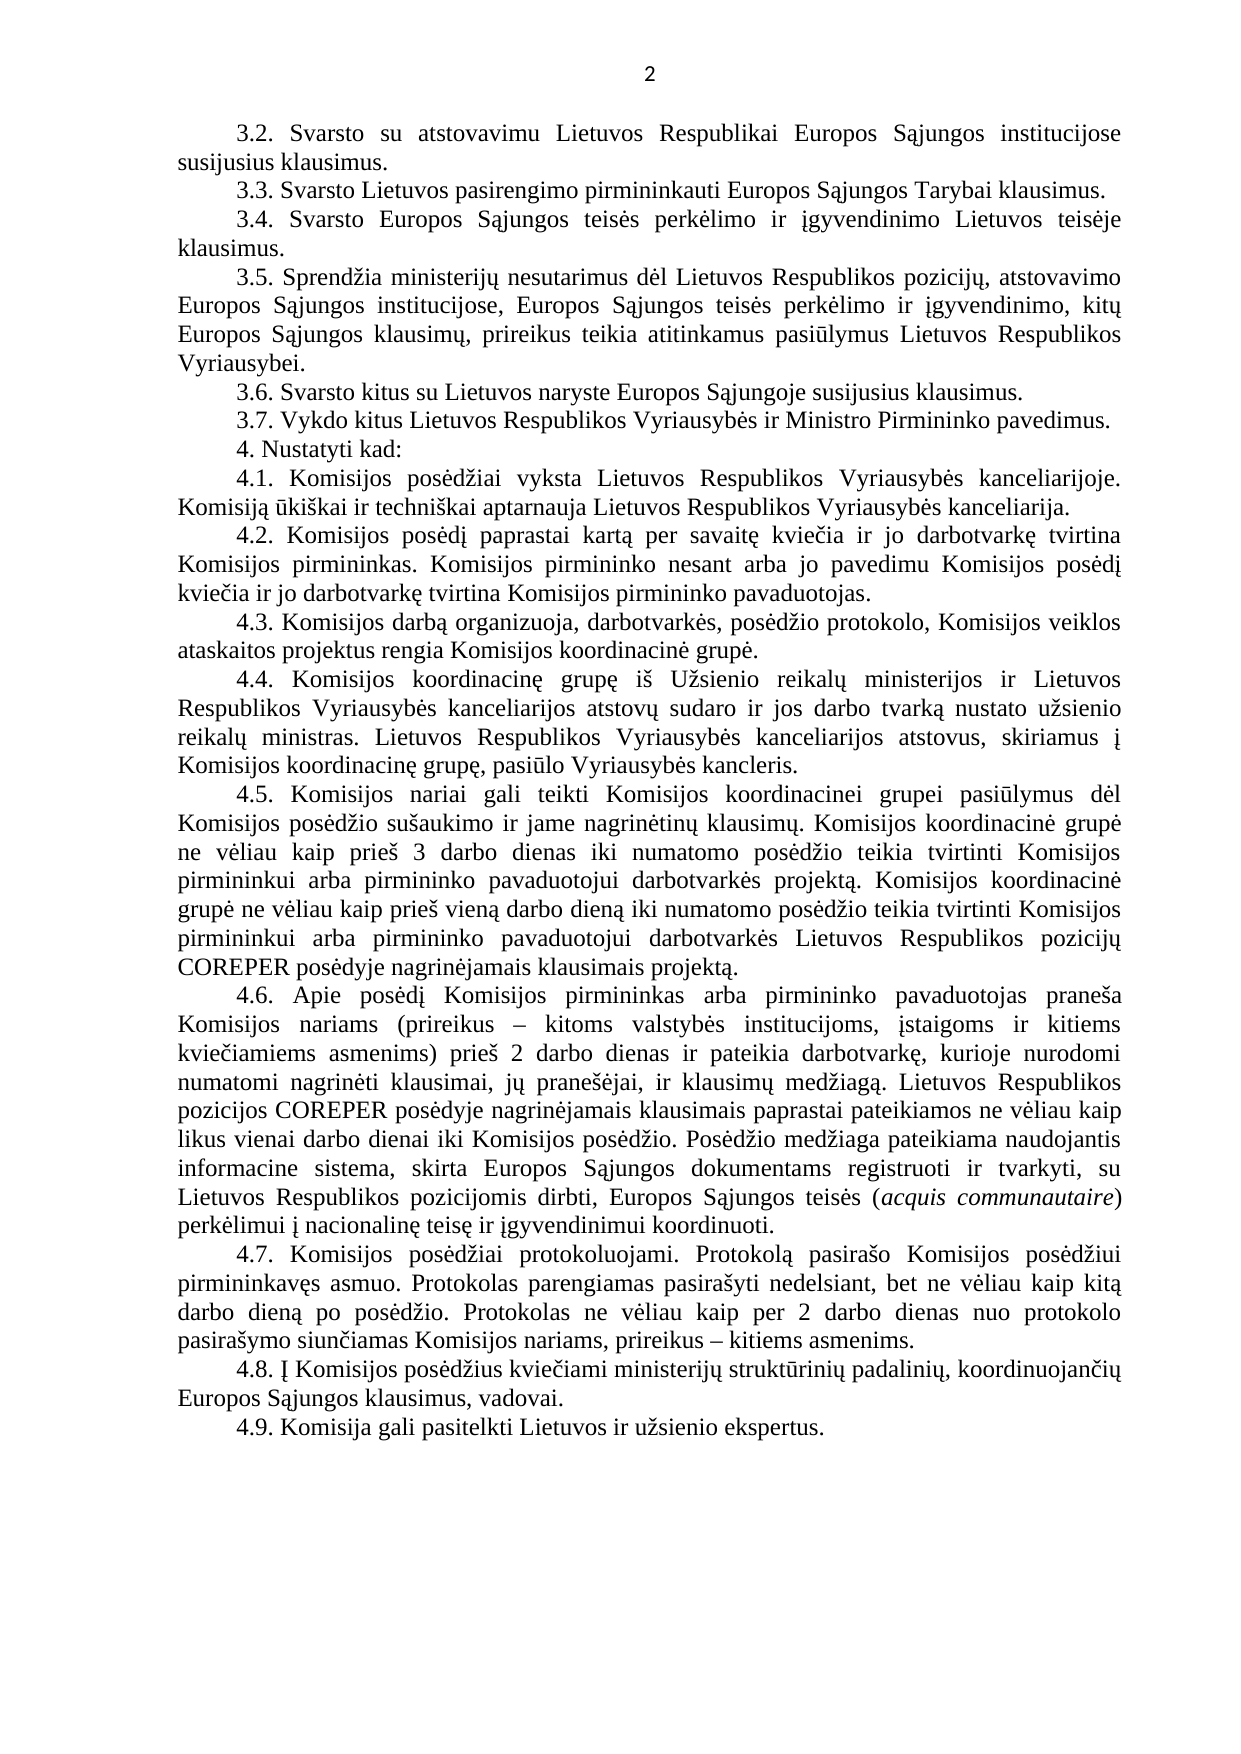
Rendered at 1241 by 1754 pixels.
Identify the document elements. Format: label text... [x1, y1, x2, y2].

text 3.4. Svarsto Europos Sąjungos teisės perkėlimo ir įgyvendinimo Lietuvos teisėje klausimus. [177, 204, 1122, 262]
text 4.4. Komisijos koordinacinę grupę iš Užsienio reikalų ministerijos ir Lietuvos Respublikos Vyriausybės kanceliarijos atstovų sudaro ir jos darbo tvarką nustato užsienio reikalų ministras. Lietuvos Respublikos Vyriausybės kanceliarijos atstovus, skiriamus į Komisijos koordinacinę grupę, pasiūlo Vyriausybės kancleris. [177, 664, 1122, 779]
text 3.6. Svarsto kitus su Lietuvos naryste Europos Sąjungoje susijusius klausimus. [177, 377, 1122, 406]
text 4.3. Komisijos darbą organizuoja, darbotvarkės, posėdžio protokolo, Komisijos veiklos ataskaitos projektus rengia Komisijos koordinacinė grupė. [177, 607, 1122, 664]
text 3.2. Svarsto su atstovavimu Lietuvos Respublikai Europos Sąjungos institucijose susijusius klausimus. [177, 118, 1122, 176]
text 4.1. Komisijos posėdžiai vyksta Lietuvos Respublikos Vyriausybės kanceliarijoje. Komisiją ūkiškai ir techniškai aptarnauja Lietuvos Respublikos Vyriausybės kanceliarija. [177, 463, 1122, 521]
text 4.6. Apie posėdį Komisijos pirmininkas arba pirmininko pavaduotojas praneša Komisijos nariams (prireikus – kitoms valstybės institucijoms, įstaigoms ir kitiems kviečiamiems asmenims) prieš 2 darbo dienas ir pateikia darbotvarkę, kurioje nurodomi numatomi nagrinėti klausimai, jų pranešėjai, ir klausimų medžiagą. Lietuvos Respublikos pozicijos COREPER posėdyje nagrinėjamais klausimais paprastai pateikiamos ne vėliau kaip likus vienai darbo dienai iki Komisijos posėdžio. Posėdžio medžiaga pateikiama naudojantis informacine sistema, skirta Europos Sąjungos dokumentams registruoti ir tvarkyti, su Lietuvos Respublikos pozicijomis dirbti, Europos Sąjungos teisės (acquis communautaire) perkėlimui į nacionalinę teisę ir įgyvendinimui koordinuoti. [177, 981, 1122, 1239]
text 4. Nustatyti kad: [177, 434, 1122, 463]
text 4.7. Komisijos posėdžiai protokoluojami. Protokolą pasirašo Komisijos posėdžiui pirmininkavęs asmuo. Protokolas parengiamas pasirašyti nedelsiant, bet ne vėliau kaip kitą darbo dieną po posėdžio. Protokolas ne vėliau kaip per 2 darbo dienas nuo protokolo pasirašymo siunčiamas Komisijos nariams, prireikus – kitiems asmenims. [177, 1239, 1122, 1354]
text 4.9. Komisija gali pasitelkti Lietuvos ir užsienio ekspertus. [177, 1412, 1122, 1441]
text 3.5. Sprendžia ministerijų nesutarimus dėl Lietuvos Respublikos pozicijų, atstovavimo Europos Sąjungos institucijose, Europos Sąjungos teisės perkėlimo ir įgyvendinimo, kitų Europos Sąjungos klausimų, prireikus teikia atitinkamus pasiūlymus Lietuvos Respublikos Vyriausybei. [177, 262, 1122, 377]
text 4.5. Komisijos nariai gali teikti Komisijos koordinacinei grupei pasiūlymus dėl Komisijos posėdžio sušaukimo ir jame nagrinėtinų klausimų. Komisijos koordinacinė grupė ne vėliau kaip prieš 3 darbo dienas iki numatomo posėdžio teikia tvirtinti Komisijos pirmininkui arba pirmininko pavaduotojui darbotvarkės projektą. Komisijos koordinacinė grupė ne vėliau kaip prieš vieną darbo dieną iki numatomo posėdžio teikia tvirtinti Komisijos pirmininkui arba pirmininko pavaduotojui darbotvarkės Lietuvos Respublikos pozicijų COREPER posėdyje nagrinėjamais klausimais projektą. [177, 779, 1122, 981]
text 3.7. Vykdo kitus Lietuvos Respublikos Vyriausybės ir Ministro Pirmininko pavedimus. [177, 406, 1122, 434]
text 4.8. Į Komisijos posėdžius kviečiami ministerijų struktūrinių padalinių, koordinuojančių Europos Sąjungos klausimus, vadovai. [177, 1354, 1122, 1412]
text 3.3. Svarsto Lietuvos pasirengimo pirmininkauti Europos Sąjungos Tarybai klausimus. [177, 176, 1122, 204]
text 4.2. Komisijos posėdį paprastai kartą per savaitę kviečia ir jo darbotvarkę tvirtina Komisijos pirmininkas. Komisijos pirmininko nesant arba jo pavedimu Komisijos posėdį kviečia ir jo darbotvarkę tvirtina Komisijos pirmininko pavaduotojas. [177, 521, 1122, 607]
